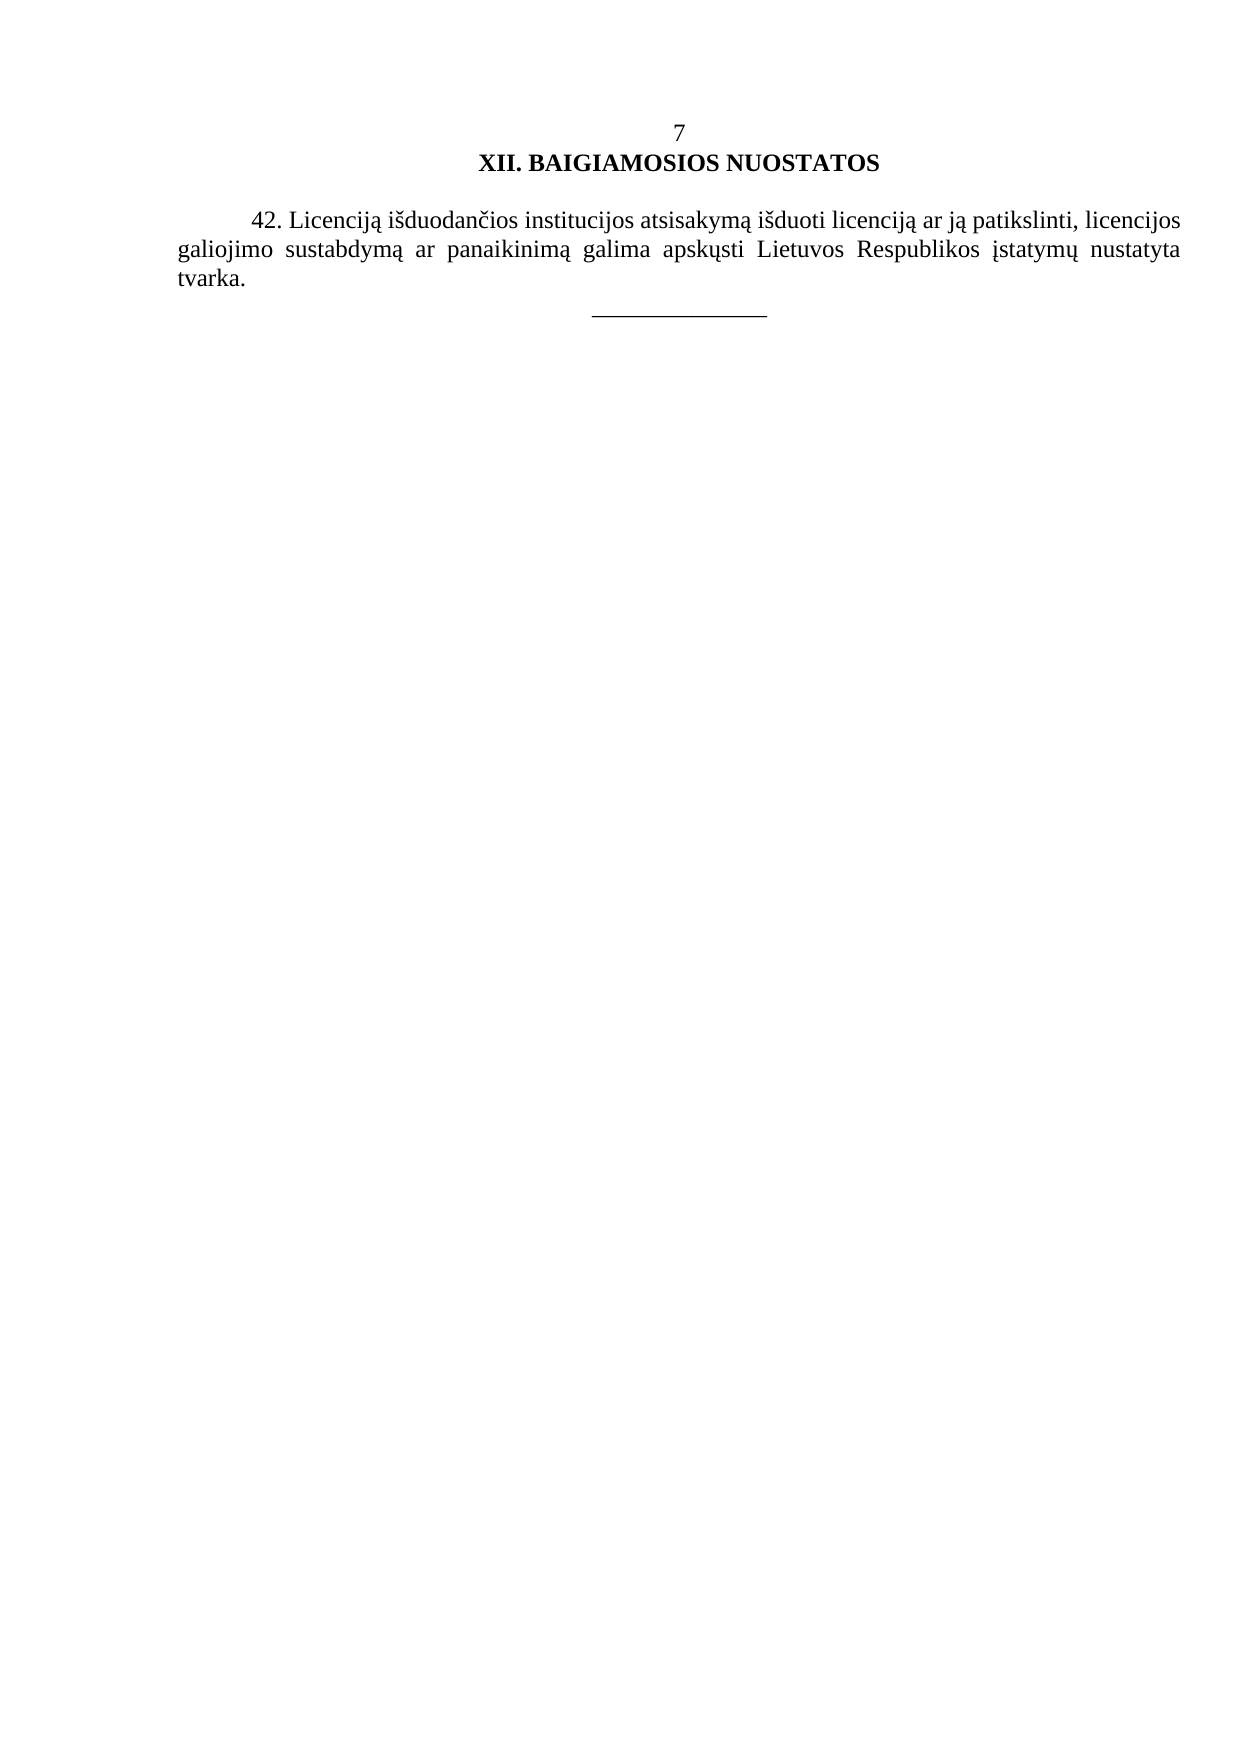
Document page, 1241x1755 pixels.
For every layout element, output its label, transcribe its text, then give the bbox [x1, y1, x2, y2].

text XII. BAIGIAMOSIOS NUOSTATOS [177, 148, 1181, 176]
text ______________ [177, 291, 1181, 320]
text 42. Licenciją išduodančios institucijos atsisakymą išduoti licenciją ar ją patikslinti, licencijos galiojimo sustabdymą ar panaikinimą galima apskųsti Lietuvos Respublikos įstatymų nustatyta tvarka. [177, 205, 1181, 291]
